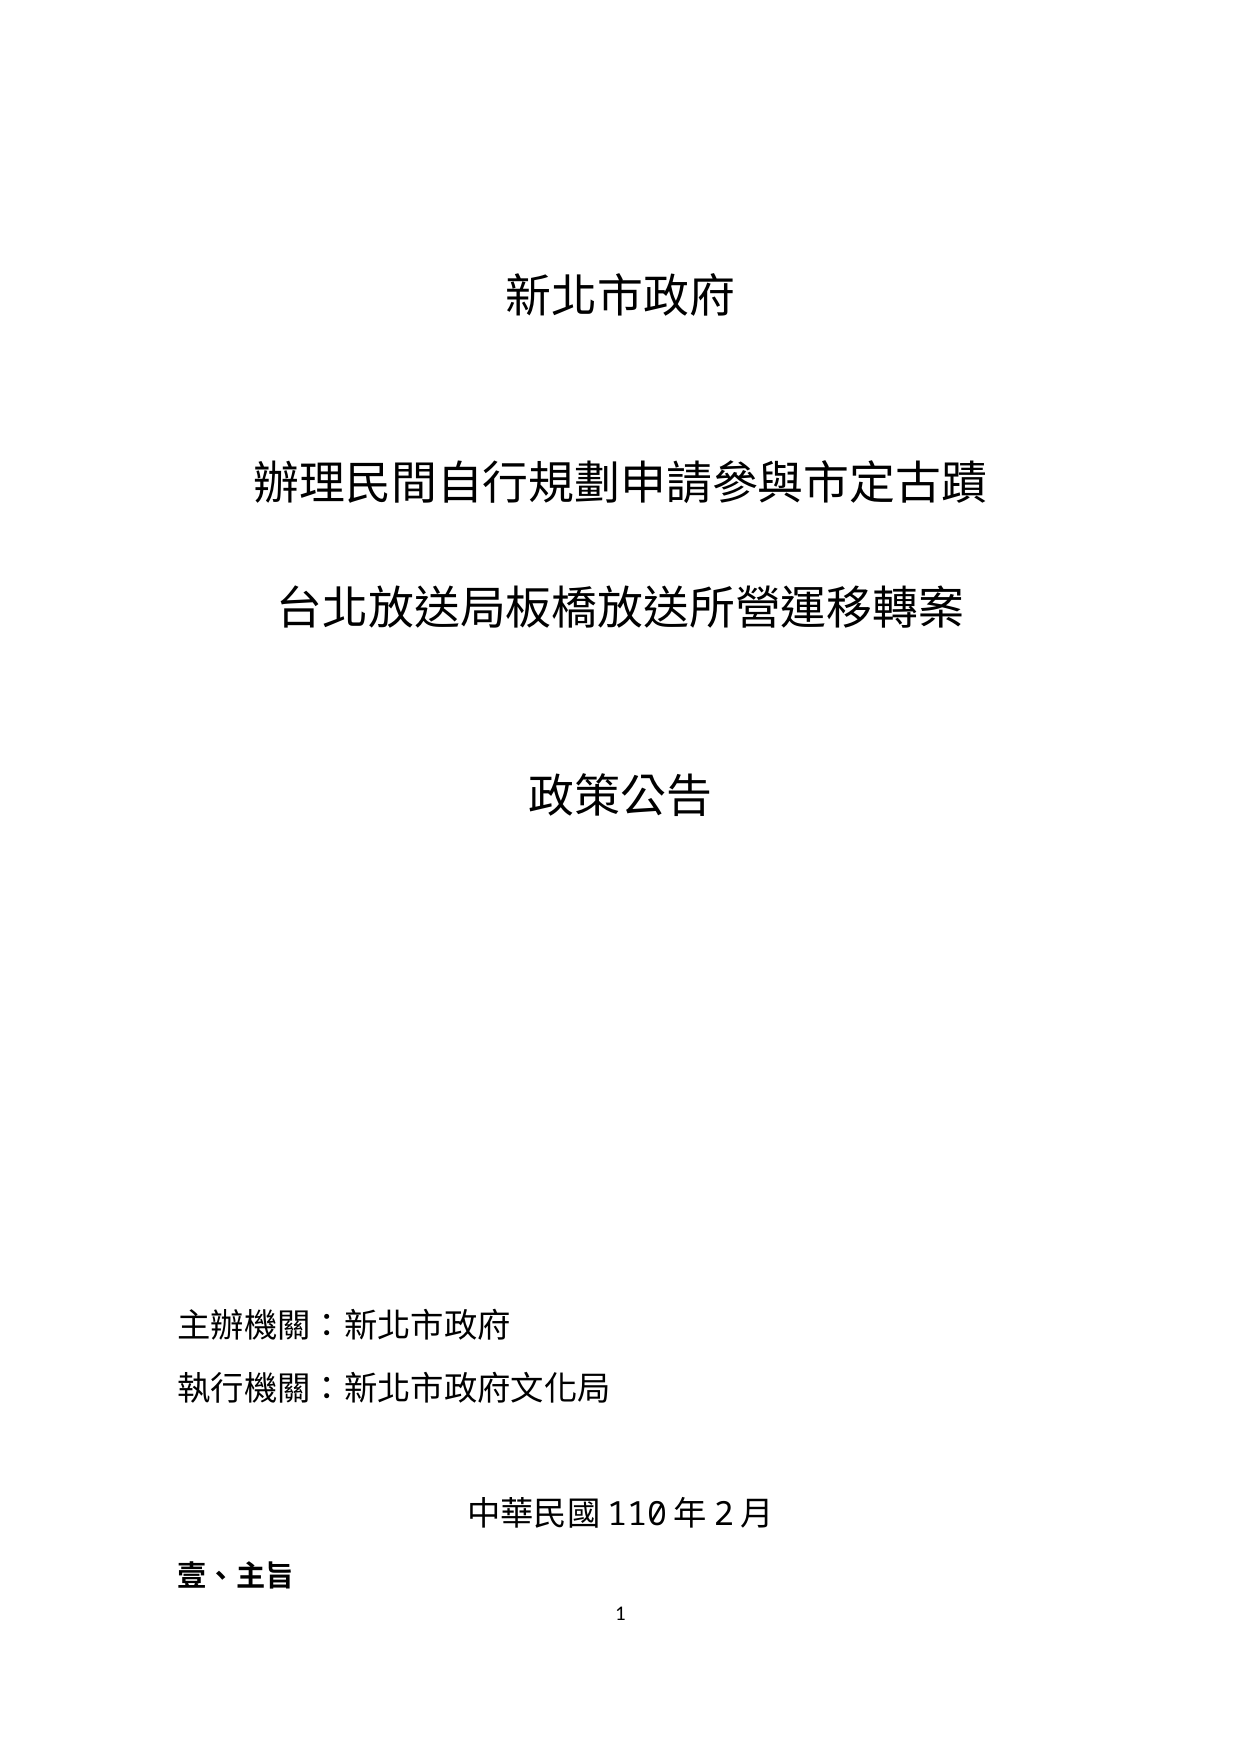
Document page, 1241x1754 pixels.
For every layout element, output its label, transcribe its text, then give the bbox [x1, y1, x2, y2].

text 台北放送局板橋放送所營運移轉案 [177, 532, 1063, 657]
text 新北市政府 [177, 219, 1063, 344]
text 主辦機關：新北市政府 [177, 1282, 1063, 1344]
text 中華民國110年2月 [177, 1469, 1063, 1532]
text 執行機關：新北市政府文化局 [177, 1344, 1063, 1407]
list 主旨 [177, 1532, 1063, 1594]
text 政策公告 [177, 719, 1063, 844]
text 辦理民間自行規劃申請參與市定古蹟 [177, 407, 1063, 532]
